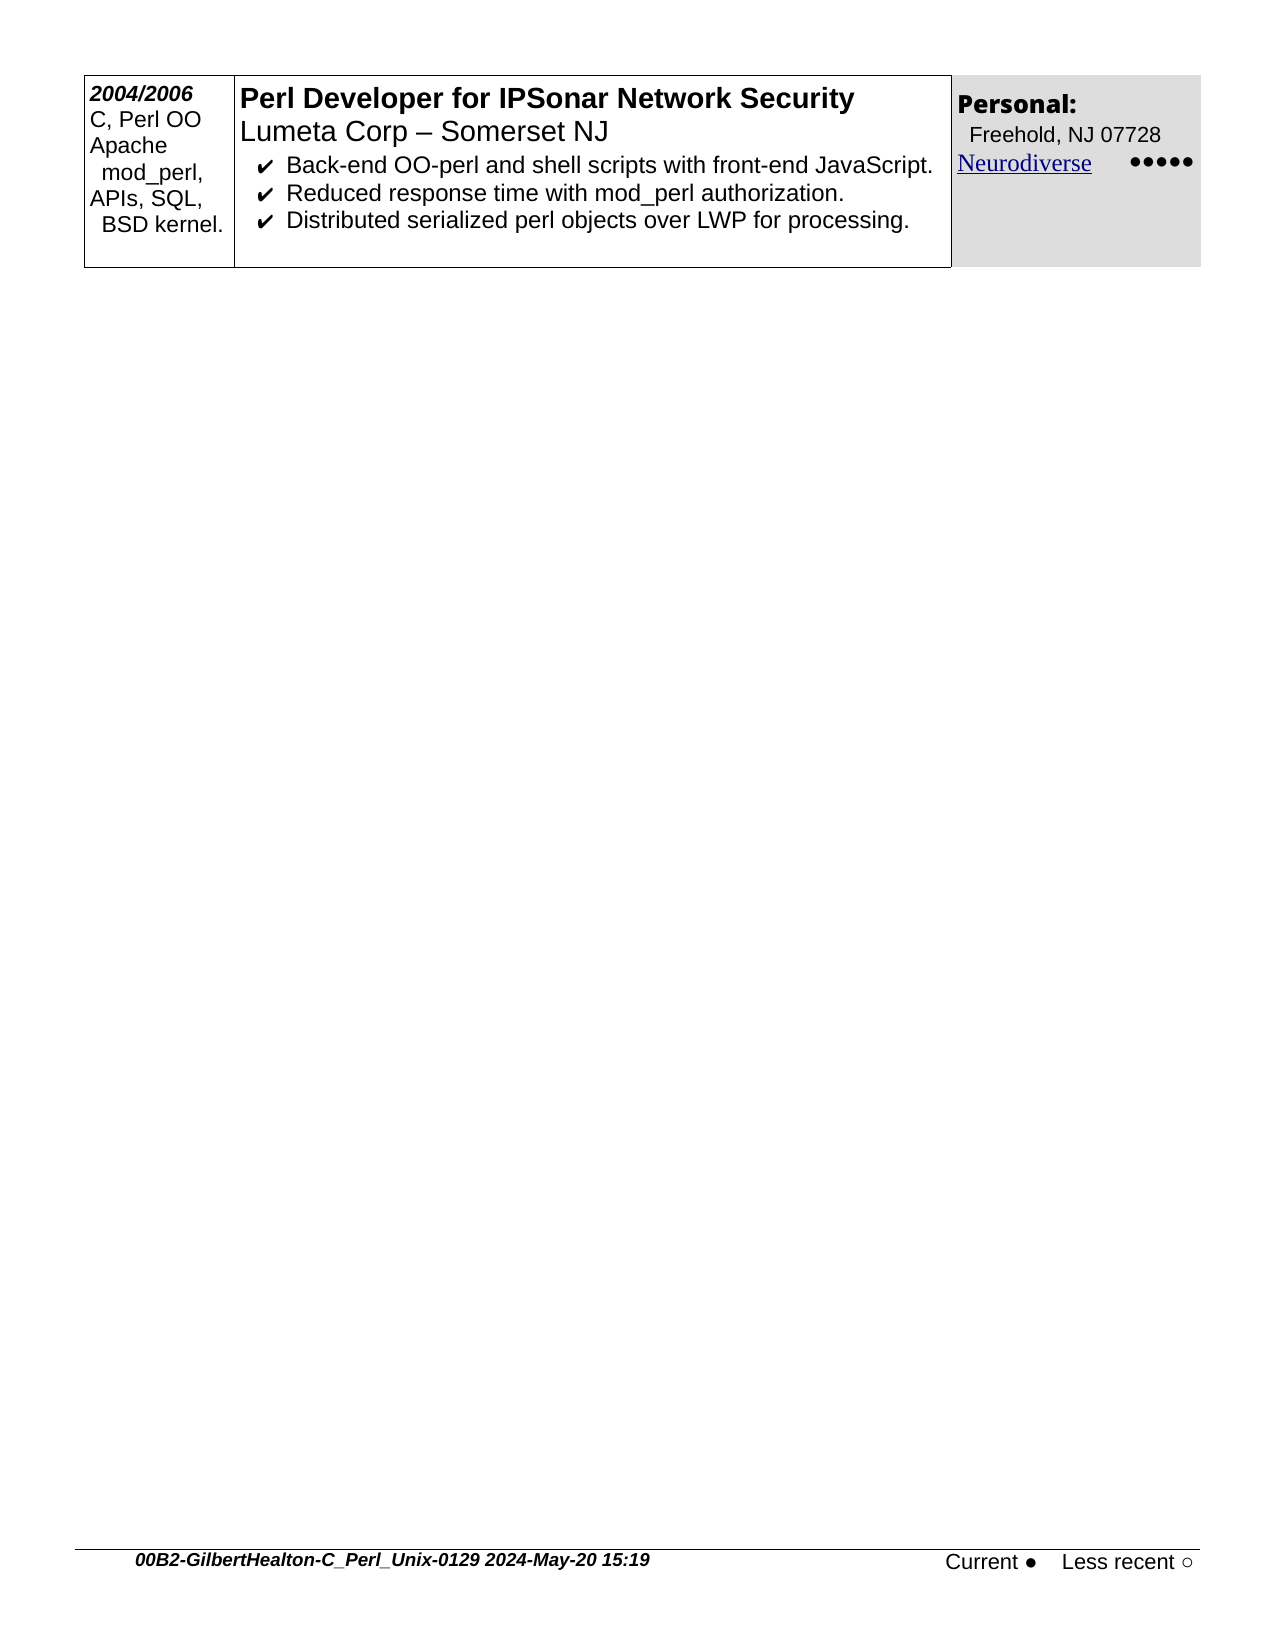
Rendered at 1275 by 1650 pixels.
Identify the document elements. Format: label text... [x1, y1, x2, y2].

table_cell 2004/2006 C, Perl OO Apache mod_perl, APIs, SQL, BSD kernel. [85, 76, 234, 267]
table_cell Perl Developer for IPSonar Network Security Lumeta Corp – Somerset NJ Back-end OO-perl and shell scripts with front-end JavaScript. Reduced response time with mod_perl authorization. Distributed serialized perl objects over LWP for processing. [235, 76, 951, 267]
table_header Neurodiverse [957, 148, 1119, 176]
table_header ●●●●● [1120, 148, 1194, 176]
